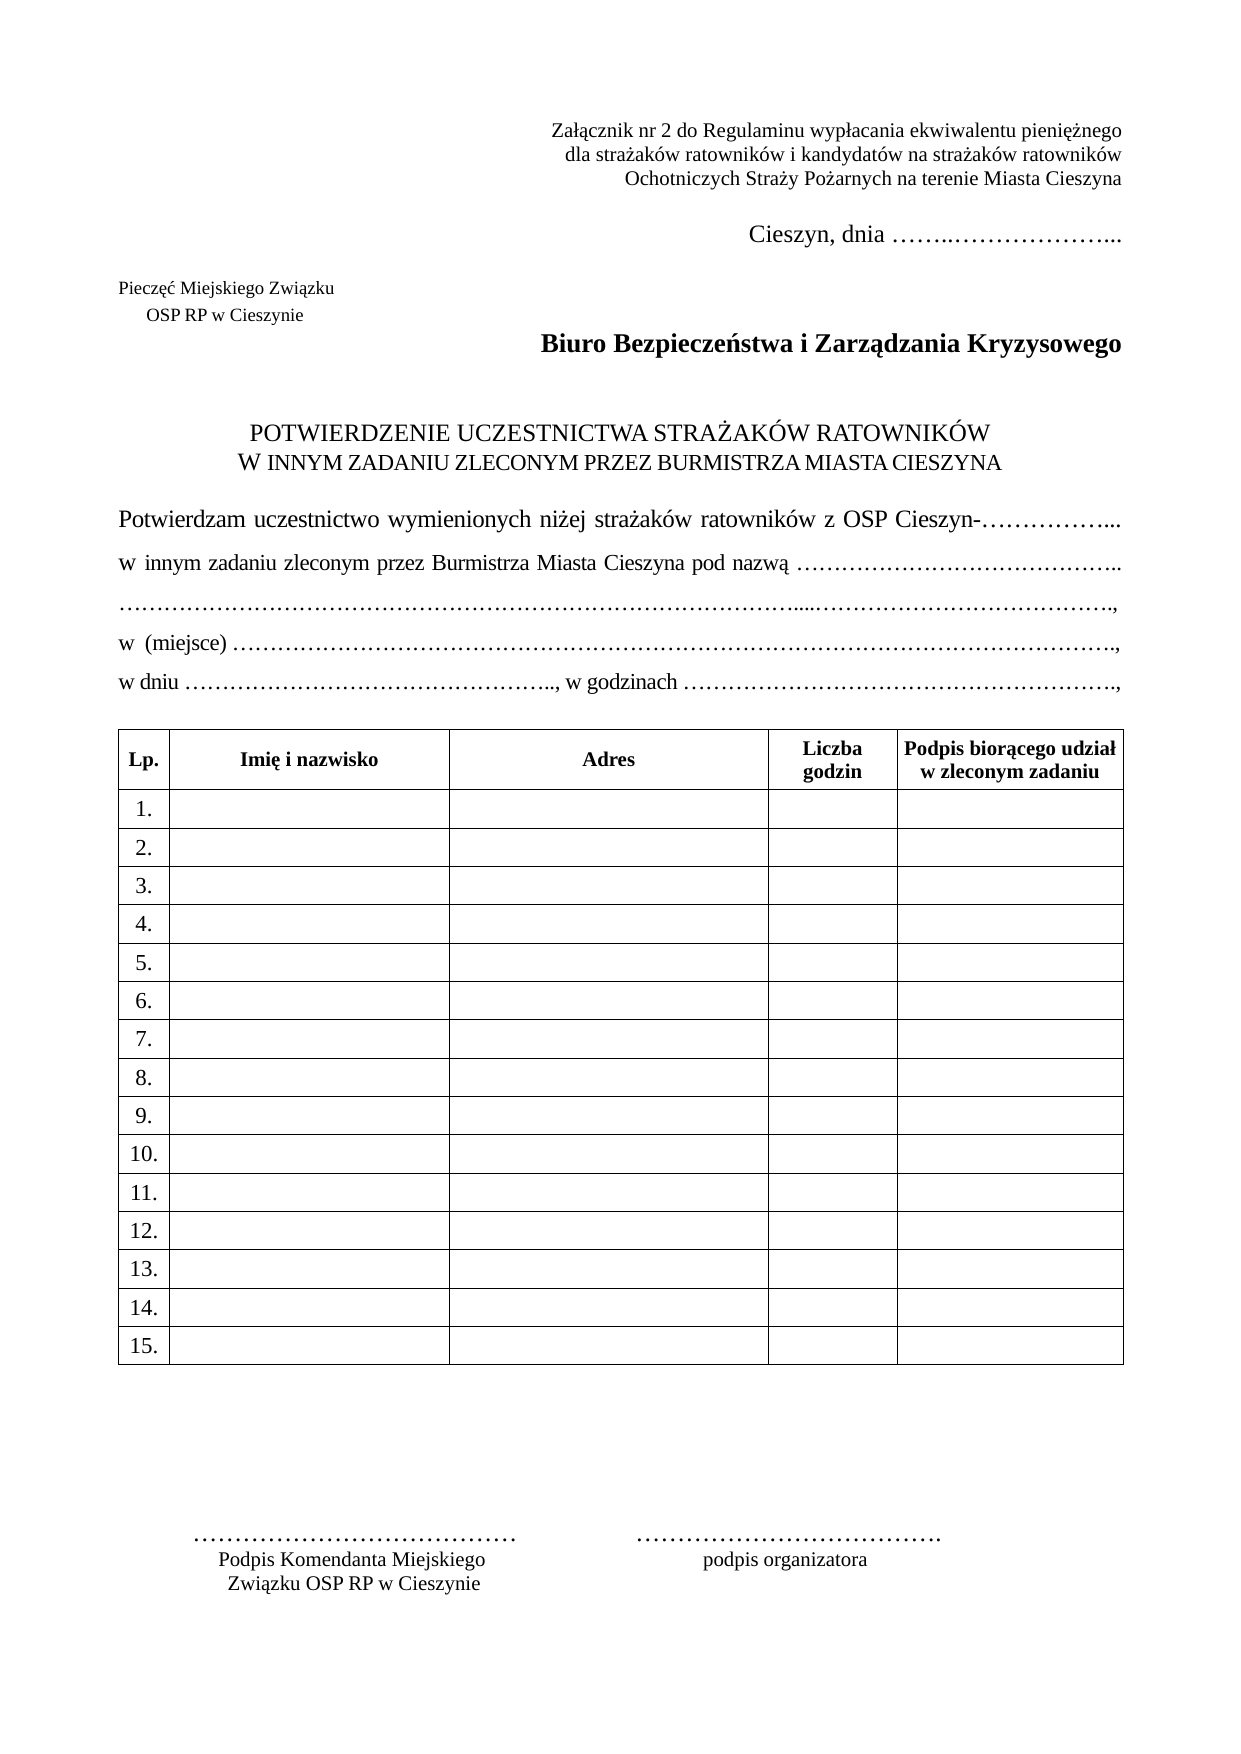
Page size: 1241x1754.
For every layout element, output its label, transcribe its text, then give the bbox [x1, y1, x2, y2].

table_cell [170, 1020, 449, 1058]
text w dniu ………………………………………….., w godzinach …………………………………………………., [118, 668, 1122, 694]
table_cell 5. [119, 944, 169, 981]
table_cell [769, 1327, 897, 1364]
table_cell [450, 944, 768, 981]
table_cell 10. [119, 1135, 169, 1173]
table_cell [450, 1135, 768, 1173]
text dla strażaków ratowników i kandydatów na strażaków ratowników [118, 142, 1122, 166]
table_cell [898, 1289, 1123, 1326]
table_cell [450, 1289, 768, 1326]
table_cell [769, 1212, 897, 1249]
table_cell [450, 1327, 768, 1364]
table_cell [898, 1250, 1123, 1288]
table_cell [170, 982, 449, 1019]
table_cell [170, 1212, 449, 1249]
table_cell [898, 944, 1123, 981]
table_cell [769, 944, 897, 981]
text Związku OSP RP w Cieszynie [118, 1571, 1122, 1595]
table_cell [898, 1327, 1123, 1364]
text Cieszyn, dnia ……..………………... [118, 219, 1122, 248]
table_cell [450, 1212, 768, 1249]
text ………………………………… ………………………………. [118, 1518, 1122, 1547]
table_cell [170, 944, 449, 981]
table_cell [170, 1327, 449, 1364]
text Załącznik nr 2 do Regulaminu wypłacania ekwiwalentu pieniężnego [118, 118, 1122, 142]
table_cell [450, 867, 768, 904]
table_cell 4. [119, 905, 169, 943]
table_cell [450, 905, 768, 943]
table_cell [769, 1020, 897, 1058]
table_cell [898, 790, 1123, 828]
table_cell 6. [119, 982, 169, 1019]
table_cell [170, 790, 449, 828]
table_cell [769, 1250, 897, 1288]
table_cell [450, 1097, 768, 1134]
table_cell 13. [119, 1250, 169, 1288]
table_cell [769, 1174, 897, 1211]
table_cell [450, 1174, 768, 1211]
table_cell [898, 867, 1123, 904]
table_cell [170, 867, 449, 904]
table_cell [450, 829, 768, 866]
table_cell [769, 790, 897, 828]
table_header Podpis biorącego udział w zleconym zadaniu [898, 730, 1123, 789]
table_cell [170, 1097, 449, 1134]
table_cell [450, 982, 768, 1019]
table_cell 9. [119, 1097, 169, 1134]
table_cell [170, 1174, 449, 1211]
text POTWIERDZENIE UCZESTNICTWA STRAŻAKÓW RATOWNIKÓW W INNYM ZADANIU ZLECONYM PRZEZ BURMISTRZA MIASTA CIESZYNA [118, 418, 1122, 475]
table_cell [170, 905, 449, 943]
table_cell 2. [119, 829, 169, 866]
table_header Adres [450, 730, 768, 789]
table_cell [769, 982, 897, 1019]
table_cell [769, 867, 897, 904]
table_cell [450, 1059, 768, 1096]
text Pieczęć Miejskiego Związku OSP RP w Cieszynie [118, 277, 1122, 327]
table_header Liczba godzin [769, 730, 897, 789]
table_header Lp. [119, 730, 169, 789]
text Ochotniczych Straży Pożarnych na terenie Miasta Cieszyna [118, 166, 1122, 190]
table_cell 1. [119, 790, 169, 828]
table_cell 8. [119, 1059, 169, 1096]
table_cell [769, 1059, 897, 1096]
table_cell [769, 1135, 897, 1173]
table_cell [450, 1020, 768, 1058]
table_header Imię i nazwisko [170, 730, 449, 789]
table_cell [898, 1174, 1123, 1211]
table_cell [769, 829, 897, 866]
table_cell [898, 1059, 1123, 1096]
table_cell [450, 790, 768, 828]
table_cell [769, 1289, 897, 1326]
table_cell [769, 1097, 897, 1134]
table_cell 3. [119, 867, 169, 904]
table_cell 7. [119, 1020, 169, 1058]
table_cell [898, 829, 1123, 866]
text Podpis Komendanta Miejskiego podpis organizatora [118, 1547, 1122, 1571]
table_cell [898, 905, 1123, 943]
table_cell [170, 1250, 449, 1288]
text Biuro Bezpieczeństwa i Zarządzania Kryzysowego [118, 327, 1122, 358]
table_cell [898, 982, 1123, 1019]
table_cell [769, 905, 897, 943]
table_cell 11. [119, 1174, 169, 1211]
table_cell [450, 1250, 768, 1288]
table_cell 14. [119, 1289, 169, 1326]
table_cell [898, 1020, 1123, 1058]
table_cell [170, 1059, 449, 1096]
table_cell [170, 1289, 449, 1326]
table_cell [898, 1097, 1123, 1134]
table_cell 12. [119, 1212, 169, 1249]
table_cell [170, 829, 449, 866]
table_cell [898, 1135, 1123, 1173]
table_cell 15. [119, 1327, 169, 1364]
table_cell [898, 1212, 1123, 1249]
table_cell [170, 1135, 449, 1173]
text Potwierdzam uczestnictwo wymienionych niżej strażaków ratowników z OSP Cieszyn-……………... w innym zadaniu zleconym przez Burmistrza Miasta Cieszyna pod nazwą …………………………………….. ………………………………………………………………………………....…………………………………., w (miejsce) ………………………………………………………………………………………………………., [118, 504, 1122, 655]
